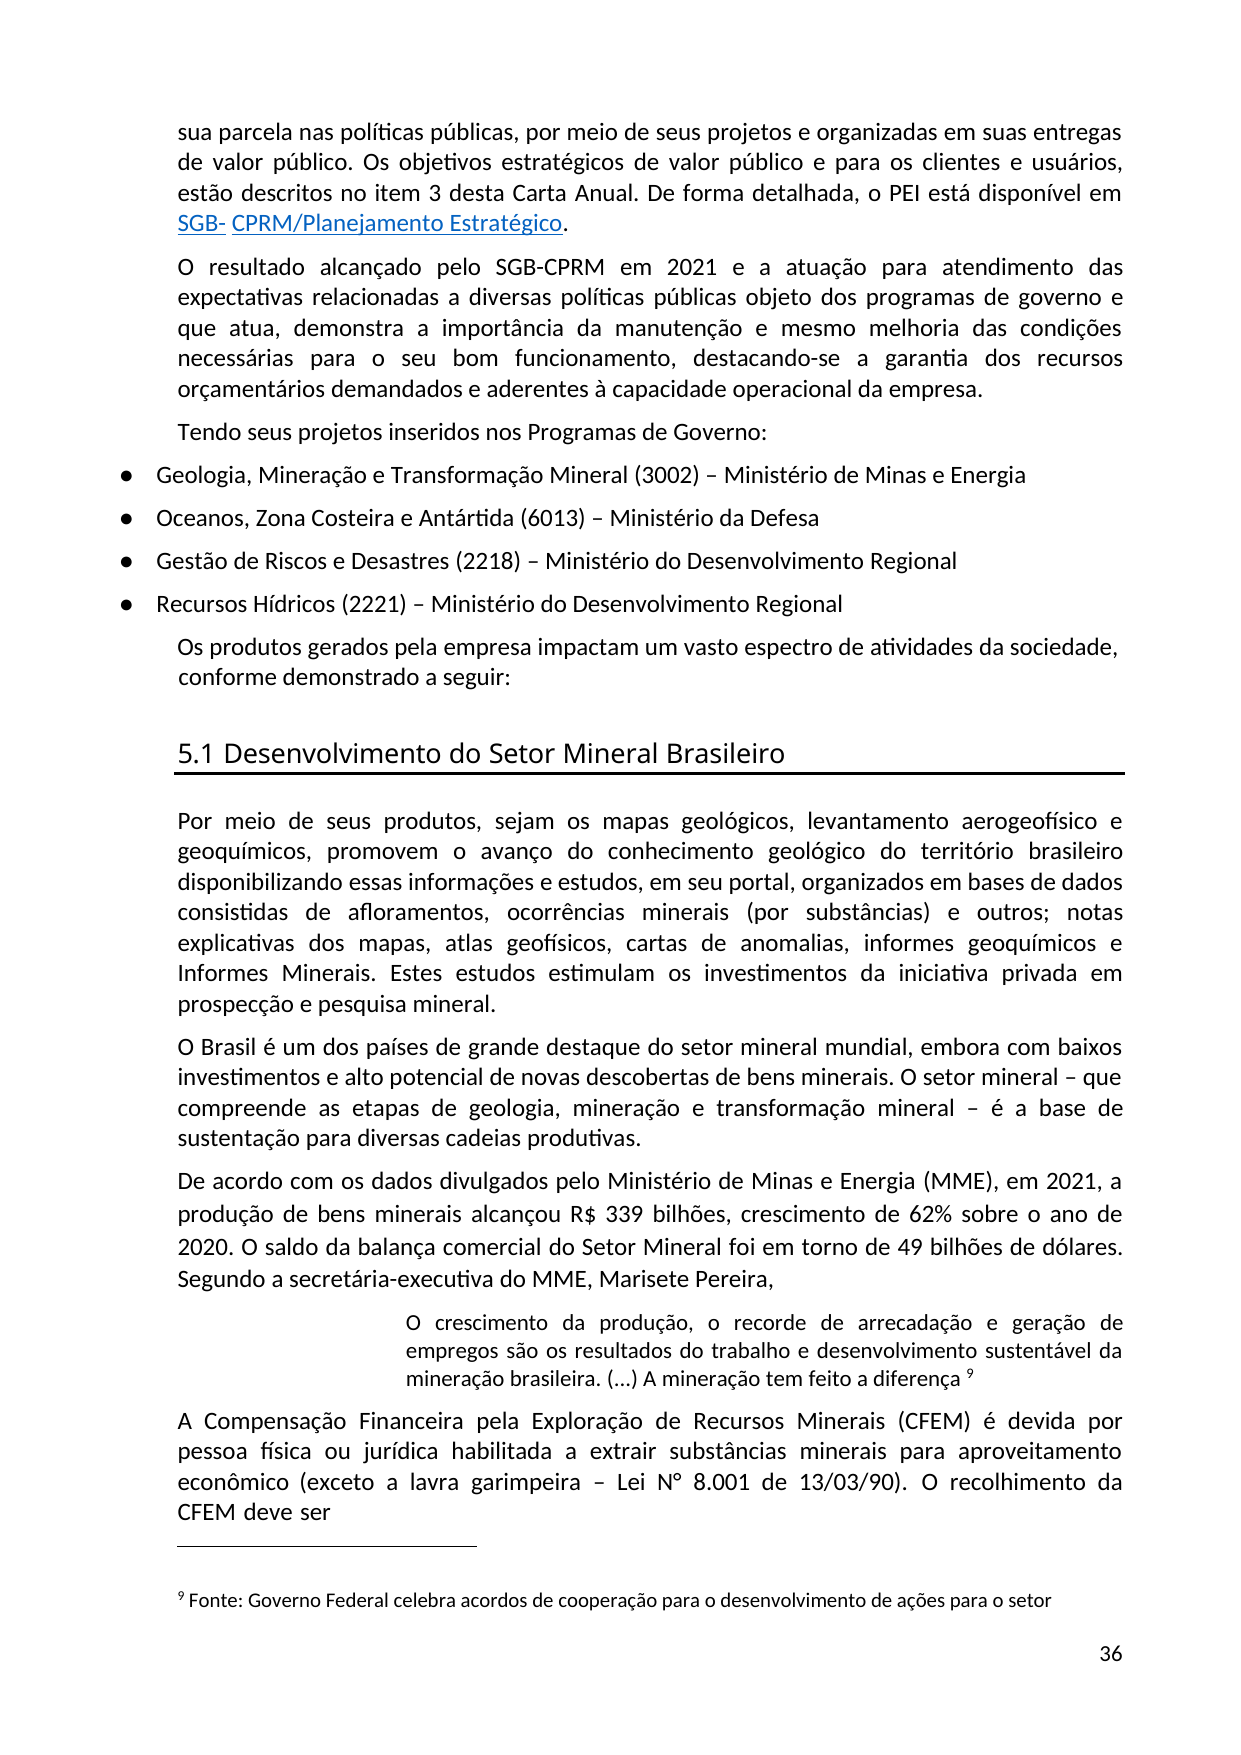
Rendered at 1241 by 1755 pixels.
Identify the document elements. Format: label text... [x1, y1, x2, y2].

text O resultado alcançado pelo SGB-CPRM em 2021 e a atuação para atendimento das expectativas relacionadas a diversas políticas públicas objeto dos programas de governo e que atua, demonstra a importância da manutenção e mesmo melhoria das condições necessárias para o seu bom funcionamento, destacando-se a garantia dos recursos orçamentários demandados e aderentes à capacidade operacional da empresa. [177, 251, 1123, 403]
list Recursos Hídricos (2221) – Ministério do Desenvolvimento Regional [119, 588, 1136, 618]
text O Brasil é um dos países de grande destaque do setor mineral mundial, embora com baixos investimentos e alto potencial de novas descobertas de bens minerais. O setor mineral – que compreende as etapas de geologia, mineração e transformação mineral – é a base de sustentação para diversas cadeias produtivas. [177, 1031, 1123, 1153]
text sua parcela nas políticas públicas, por meio de seus projetos e organizadas em suas entregas de valor público. Os objetivos estratégicos de valor público e para os clientes e usuários, estão descritos no item 3 desta Carta Anual. De forma detalhada, o PEI está disponível em SGB- CPRM/Planejamento Estratégico. [177, 116, 1123, 238]
text Por meio de seus produtos, sejam os mapas geológicos, levantamento aerogeofísico e geoquímicos, promovem o avanço do conhecimento geológico do território brasileiro disponibilizando essas informações e estudos, em seu portal, organizados em bases de dados consistidas de afloramentos, ocorrências minerais (por substâncias) e outros; notas explicativas dos mapas, atlas geofísicos, cartas de anomalias, informes geoquímicos e Informes Minerais. Estes estudos estimulam os investimentos da iniciativa privada em prospecção e pesquisa mineral. [177, 805, 1123, 1018]
list Oceanos, Zona Costeira e Antártida (6013) – Ministério da Defesa [119, 502, 1136, 532]
text Os produtos gerados pela empresa impactam um vasto espectro de atividades da sociedade, conforme demonstrado a seguir: [177, 631, 1136, 692]
text A Compensação Financeira pela Exploração de Recursos Minerais (CFEM) é devida por pessoa física ou jurídica habilitada a extrair substâncias minerais para aproveitamento econômico (exceto a lavra garimpeira – Lei N° 8.001 de 13/03/90). O recolhimento da CFEM deve ser [177, 1405, 1123, 1527]
text Tendo seus projetos inseridos nos Programas de Governo: [177, 416, 1136, 446]
list Geologia, Mineração e Transformação Mineral (3002) – Ministério de Minas e Energia [119, 459, 1136, 489]
list Gestão de Riscos e Desastres (2218) – Ministério do Desenvolvimento Regional [119, 545, 1136, 575]
text 9 Fonte: Governo Federal celebra acordos de cooperação para o desenvolvimento de ações para o setor [177, 1587, 1091, 1613]
text De acordo com os dados divulgados pelo Ministério de Minas e Energia (MME), em 2021, a produção de bens minerais alcançou R$ 339 bilhões, crescimento de 62% sobre o ano de 2020. O saldo da balança comercial do Setor Mineral foi em torno de 49 bilhões de dólares. Segundo a secretária-executiva do MME, Marisete Pereira, [177, 1166, 1123, 1294]
list Desenvolvimento do Setor Mineral Brasileiro [177, 735, 1136, 772]
text O crescimento da produção, o recorde de arrecadação e geração de empregos são os resultados do trabalho e desenvolvimento sustentável da mineração brasileira. (...) A mineração tem feito a diferença 9 [406, 1308, 1123, 1392]
